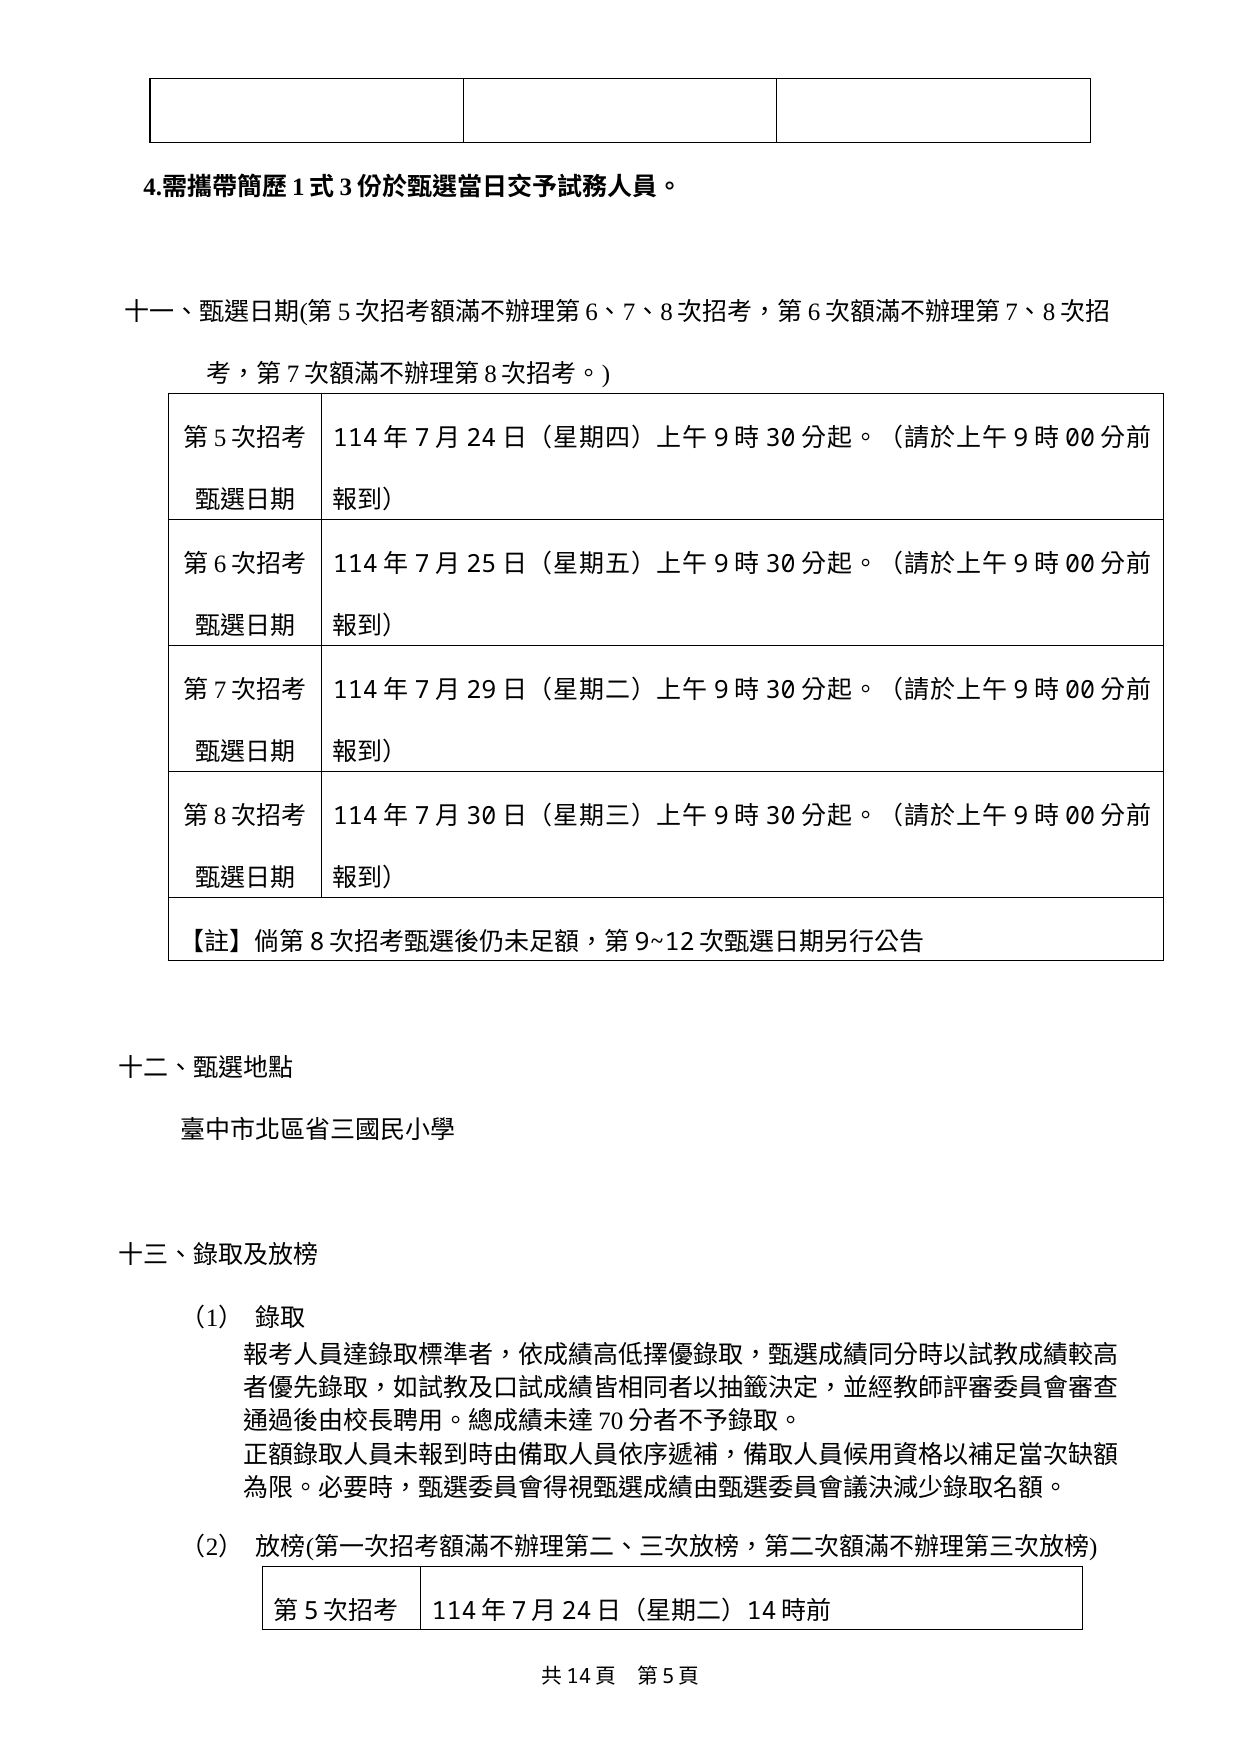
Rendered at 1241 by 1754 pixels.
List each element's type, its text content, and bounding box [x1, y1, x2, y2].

table_cell [151, 79, 463, 142]
table_cell 114年7月25日（星期五）上午9時30分起。（請於上午9時00分前報到） [322, 520, 1163, 645]
table_header 第5次招考 [263, 1567, 420, 1629]
text 十三、錄取及放榜 [118, 1211, 1122, 1274]
table_cell 114年7月30日（星期三）上午9時30分起。（請於上午9時00分前報到） [322, 772, 1163, 897]
table_cell 第8次招考甄選日期 [169, 772, 321, 897]
list 放榜(第一次招考額滿不辦理第二、三次放榜，第二次額滿不辦理第三次放榜) [181, 1503, 1122, 1566]
text 十二、甄選地點 [118, 1024, 1122, 1086]
table_header 第5次招考甄選日期 [169, 394, 321, 519]
table_cell 第7次招考甄選日期 [169, 646, 321, 771]
table_header 114年7月24日（星期二）14時前 [421, 1567, 1082, 1629]
text 4.需攜帶簡歷1式3份於甄選當日交予試務人員。 [118, 143, 1122, 205]
table_cell [777, 79, 1090, 142]
table_cell 第6次招考甄選日期 [169, 520, 321, 645]
table_cell 【註】倘第8次招考甄選後仍未足額，第9~12次甄選日期另行公告 [169, 898, 1163, 960]
text 十一、甄選日期(第5次招考額滿不辦理第6、7、8次招考，第6次額滿不辦理第7、8次招考，第7次額滿不辦理第8次招考。) [118, 268, 1122, 393]
table_header 114年7月24日（星期四）上午9時30分起。（請於上午9時00分前報到） [322, 394, 1163, 519]
list 錄取 [181, 1274, 1122, 1336]
text 正額錄取人員未報到時由備取人員依序遞補，備取人員候用資格以補足當次缺額為限。必要時，甄選委員會得視甄選成績由甄選委員會議決減少錄取名額。 [243, 1436, 1122, 1503]
table_cell 114年7月29日（星期二）上午9時30分起。（請於上午9時00分前報到） [322, 646, 1163, 771]
text 報考人員達錄取標準者，依成績高低擇優錄取，甄選成績同分時以試教成績較高者優先錄取，如試教及口試成績皆相同者以抽籤決定，並經教師評審委員會審查通過後由校長聘用。總成績未達70分者不予錄取。 [243, 1336, 1122, 1436]
table_cell [464, 79, 776, 142]
text 臺中市北區省三國民小學 [181, 1086, 1122, 1149]
